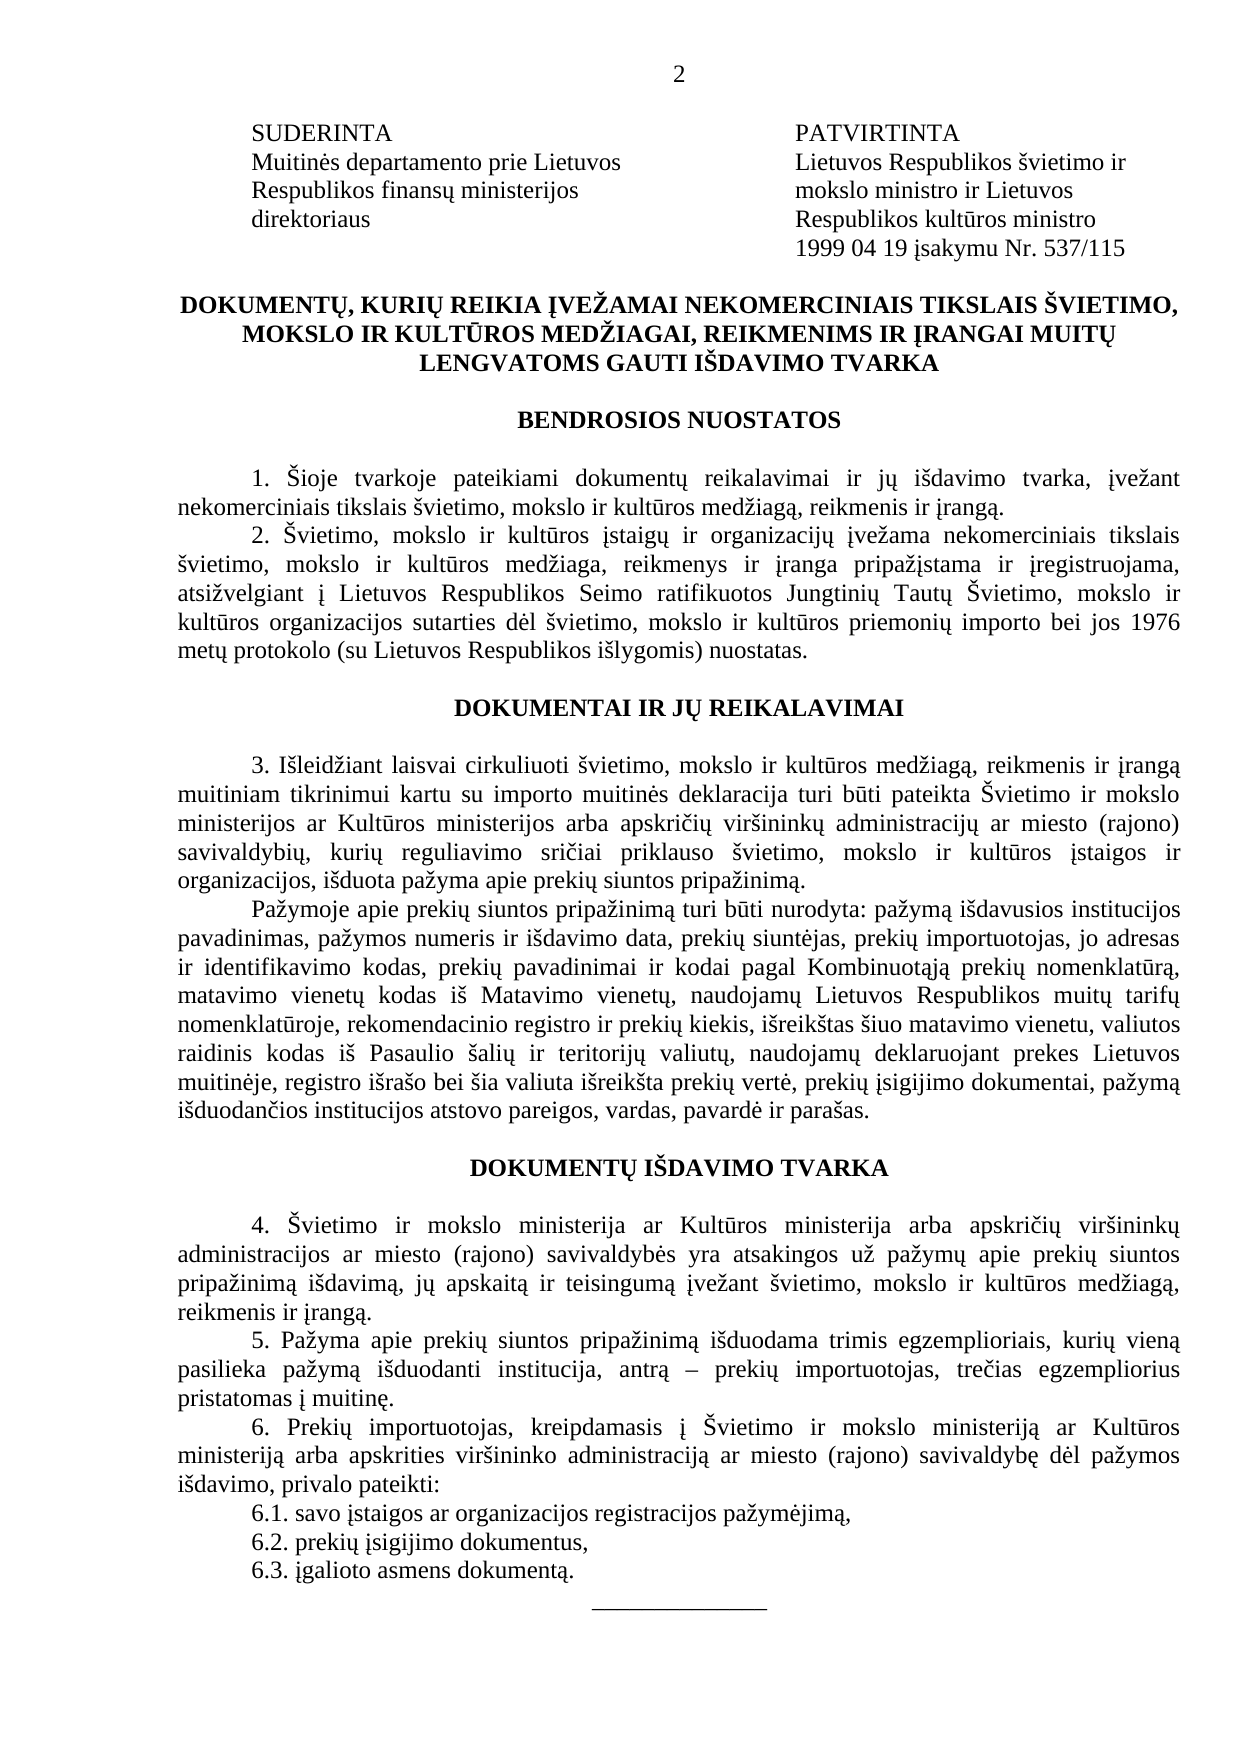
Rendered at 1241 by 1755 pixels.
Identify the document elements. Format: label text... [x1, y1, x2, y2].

text 1. Šioje tvarkoje pateikiami dokumentų reikalavimai ir jų išdavimo tvarka, įvežant nekomerciniais tikslais švietimo, mokslo ir kultūros medžiagą, reikmenis ir įrangą. [177, 463, 1181, 521]
text Muitinės departamento prie Lietuvos Lietuvos Respublikos švietimo ir [177, 147, 1181, 176]
text 6. Prekių importuotojas, kreipdamasis į Švietimo ir mokslo ministeriją ar Kultūros ministeriją arba apskrities viršininko administraciją ar miesto (rajono) savivaldybę dėl pažymos išdavimo, privalo pateikti: [177, 1412, 1181, 1498]
text Pažymoje apie prekių siuntos pripažinimą turi būti nurodyta: pažymą išdavusios institucijos pavadinimas, pažymos numeris ir išdavimo data, prekių siuntėjas, prekių importuotojas, jo adresas ir identifikavimo kodas, prekių pavadinimai ir kodai pagal Kombinuotąją prekių nomenklatūrą, matavimo vienetų kodas iš Matavimo vienetų, naudojamų Lietuvos Respublikos muitų tarifų nomenklatūroje, rekomendacinio registro ir prekių kiekis, išreikštas šiuo matavimo vienetu, valiutos raidinis kodas iš Pasaulio šalių ir teritorijų valiutų, naudojamų deklaruojant prekes Lietuvos muitinėje, registro išrašo bei šia valiuta išreikšta prekių vertė, prekių įsigijimo dokumentai, pažymą išduodančios institucijos atstovo pareigos, vardas, pavardė ir parašas. [177, 894, 1181, 1124]
text 6.1. savo įstaigos ar organizacijos registracijos pažymėjimą, [177, 1498, 1181, 1527]
text 2. Švietimo, mokslo ir kultūros įstaigų ir organizacijų įvežama nekomerciniais tikslais švietimo, mokslo ir kultūros medžiaga, reikmenys ir įranga pripažįstama ir įregistruojama, atsižvelgiant į Lietuvos Respublikos Seimo ratifikuotos Jungtinių Tautų Švietimo, mokslo ir kultūros organizacijos sutarties dėl švietimo, mokslo ir kultūros priemonių importo bei jos 1976 metų protokolo (su Lietuvos Respublikos išlygomis) nuostatas. [177, 521, 1181, 664]
text BENDROSIOS NUOSTATOS [177, 406, 1181, 434]
text 3. Išleidžiant laisvai cirkuliuoti švietimo, mokslo ir kultūros medžiagą, reikmenis ir įrangą muitiniam tikrinimui kartu su importo muitinės deklaracija turi būti pateikta Švietimo ir mokslo ministerijos ar Kultūros ministerijos arba apskričių viršininkų administracijų ar miesto (rajono) savivaldybių, kurių reguliavimo sričiai priklauso švietimo, mokslo ir kultūros įstaigos ir organizacijos, išduota pažyma apie prekių siuntos pripažinimą. [177, 751, 1181, 894]
text SUDERINTA PATVIRTINTA [177, 118, 1181, 147]
text 1999 04 19 įsakymu Nr. 537/115 [177, 233, 1181, 262]
text DOKUMENTAI IR JŲ REIKALAVIMAI [177, 693, 1181, 722]
text 5. Pažyma apie prekių siuntos pripažinimą išduodama trimis egzemplioriais, kurių vieną pasilieka pažymą išduodanti institucija, antrą – prekių importuotojas, trečias egzempliorius pristatomas į muitinę. [177, 1326, 1181, 1412]
text DOKUMENTŲ IŠDAVIMO TVARKA [177, 1153, 1181, 1182]
text 6.3. įgalioto asmens dokumentą. [177, 1556, 1181, 1584]
text Respublikos finansų ministerijos mokslo ministro ir Lietuvos [177, 176, 1181, 204]
text 6.2. prekių įsigijimo dokumentus, [177, 1527, 1181, 1556]
text 4. Švietimo ir mokslo ministerija ar Kultūros ministerija arba apskričių viršininkų administracijos ar miesto (rajono) savivaldybės yra atsakingos už pažymų apie prekių siuntos pripažinimą išdavimą, jų apskaitą ir teisingumą įvežant švietimo, mokslo ir kultūros medžiagą, reikmenis ir įrangą. [177, 1211, 1181, 1326]
text ______________ [177, 1584, 1181, 1613]
text DOKUMENTŲ, KURIŲ REIKIA ĮVEŽAMAI NEKOMERCINIAIS TIKSLAIS ŠVIETIMO, MOKSLO IR KULTŪROS MEDŽIAGAI, REIKMENIMS IR ĮRANGAI MUITŲ LENGVATOMS GAUTI IŠDAVIMO TVARKA [177, 291, 1181, 377]
text direktoriaus Respublikos kultūros ministro [177, 204, 1181, 233]
